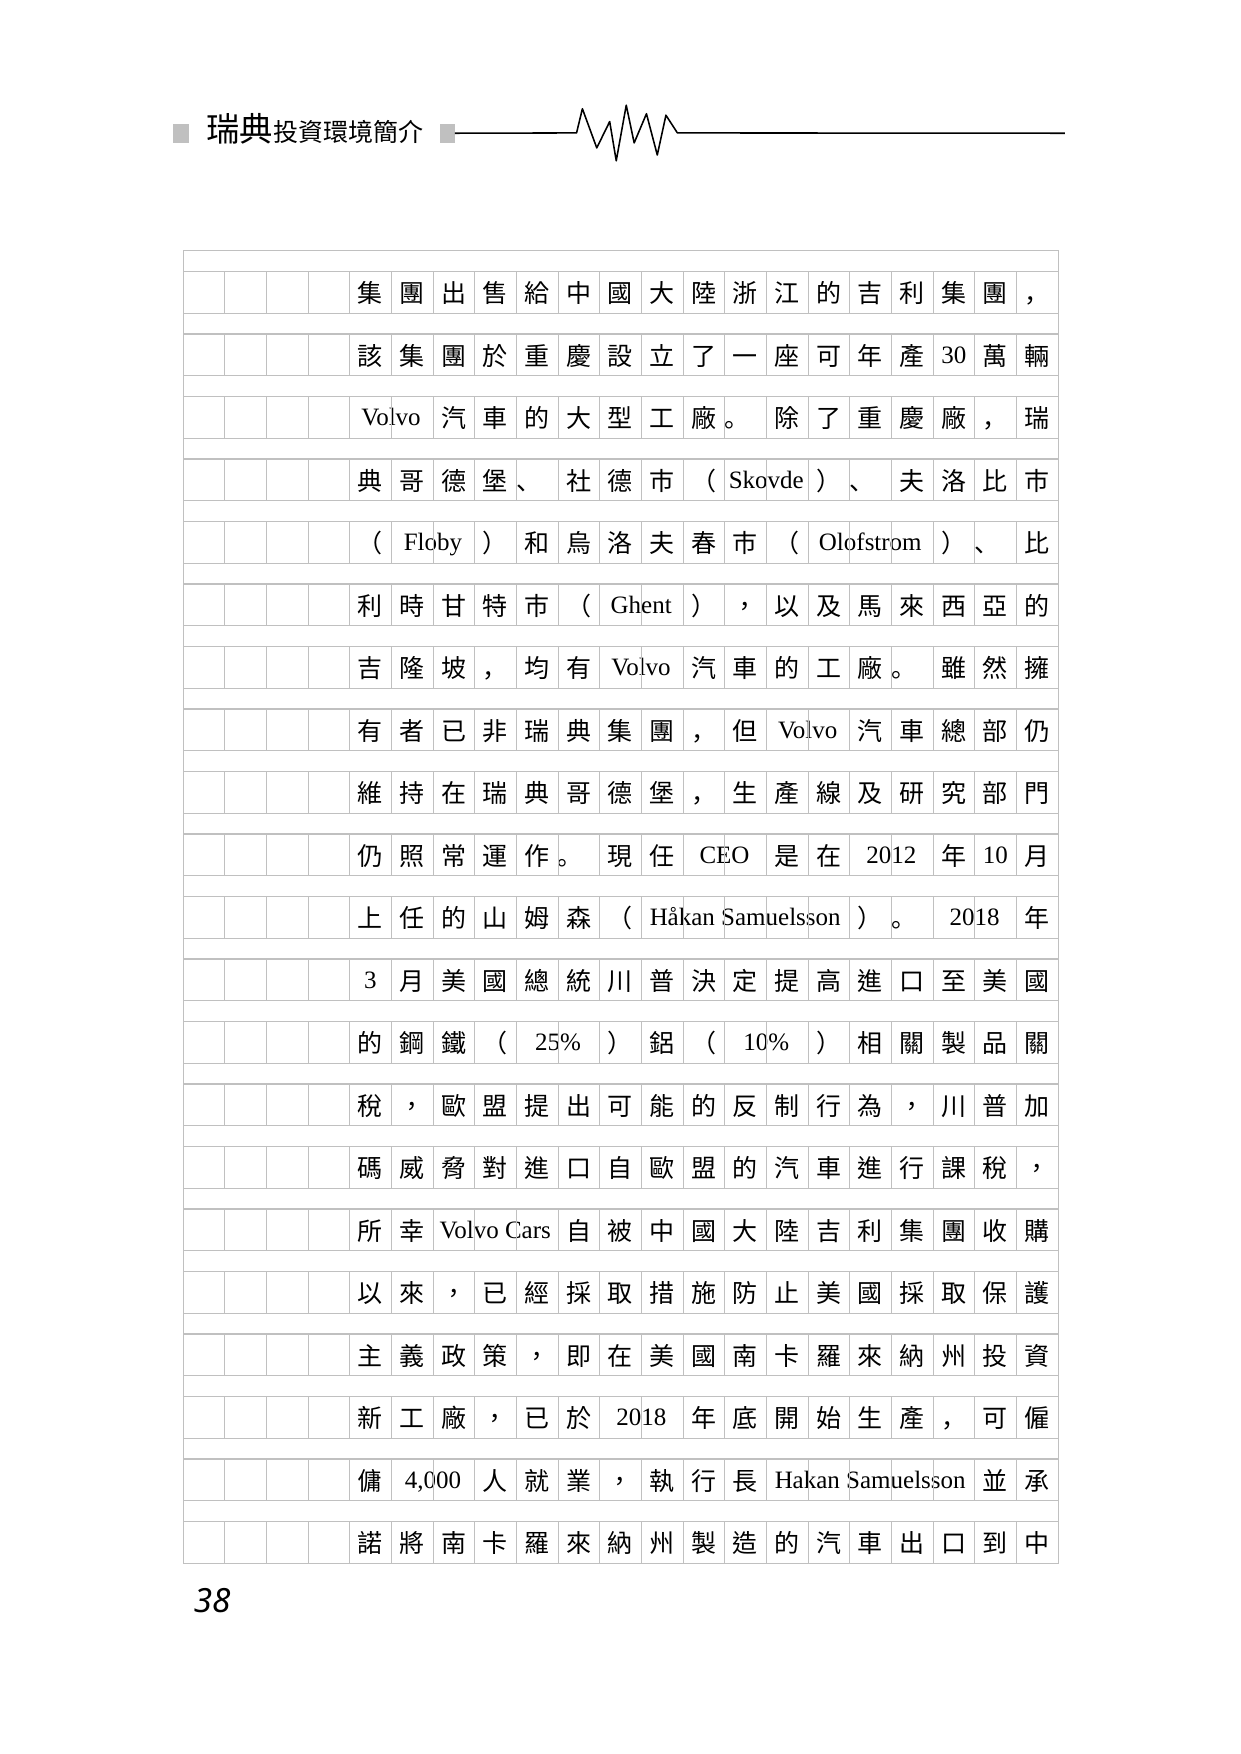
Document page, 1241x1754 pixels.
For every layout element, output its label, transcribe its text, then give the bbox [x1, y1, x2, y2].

text Volvo汽車原本隸屬於Volvo集團旗下，先於1999年被福特汽車集團收購，後因2008年金融危機，於2010年被福特汽車集團出售給中國大陸浙江的吉利集團，該集團於重慶設立了一座可年產30萬輛Volvo汽車的大型工廠。除了重慶廠，瑞典哥德堡、社德市（Skovde）、夫洛比市（Floby）和烏洛夫春市（Olofstrom）、比利時甘特市（Ghent），以及馬來西亞的吉隆坡，均有Volvo汽車的工廠。雖然擁有者已非瑞典集團，但Volvo汽車總部仍維持在瑞典哥德堡，生產線及研究部門仍照常運作。現任CEO是在2012年10月上任的山姆森（Håkan Samuelsson）。2018年3月美國總統川普決定提高進口至美國的鋼鐵（25%）鋁（10%）相關製品關稅，歐盟提出可能的反制行為，川普加碼威脅對進口自歐盟的汽車進行課稅，所幸Volvo Cars自被中國大陸吉利集團收購以來，已經採取措施防止美國採取保護主義政策，即在美國南卡羅來納州投資新工廠，已於2018年底開始生產，可僱傭4,000人就業，執行長Hakan Samuelsson並承諾將南卡羅來納州製造的汽車出口到中國大陸。Volvo汽車主要市場以歐洲為主，約占50%，其次為中國大陸逾20%與美國約15%，其他市場合計15%，近年中國大陸市場銷售呈大幅成長。 [330, 1064, 1058, 1083]
text Volvo汽車原本隸屬於Volvo集團旗下，先於1999年被福特汽車集團收購，後因2008年金融危機，於2010年被福特汽車集團出售給中國大陸浙江的吉利集團，該集團於重慶設立了一座可年產30萬輛Volvo汽車的大型工廠。除了重慶廠，瑞典哥德堡、社德市（Skovde）、夫洛比市（Floby）和烏洛夫春市（Olofstrom）、比利時甘特市（Ghent），以及馬來西亞的吉隆坡，均有Volvo汽車的工廠。雖然擁有者已非瑞典集團，但Volvo汽車總部仍維持在瑞典哥德堡，生產線及研究部門仍照常運作。現任CEO是在2012年10月上任的山姆森（Håkan Samuelsson）。2018年3月美國總統川普決定提高進口至美國的鋼鐵（25%）鋁（10%）相關製品關稅，歐盟提出可能的反制行為，川普加碼威脅對進口自歐盟的汽車進行課稅，所幸Volvo Cars自被中國大陸吉利集團收購以來，已經採取措施防止美國採取保護主義政策，即在美國南卡羅來納州投資新工廠，已於2018年底開始生產，可僱傭4,000人就業，執行長Hakan Samuelsson並承諾將南卡羅來納州製造的汽車出口到中國大陸。Volvo汽車主要市場以歐洲為主，約占50%，其次為中國大陸逾20%與美國約15%，其他市場合計15%，近年中國大陸市場銷售呈大幅成長。 [330, 1001, 1058, 1021]
text Volvo汽車原本隸屬於Volvo集團旗下，先於1999年被福特汽車集團收購，後因2008年金融危機，於2010年被福特汽車集團出售給中國大陸浙江的吉利集團，該集團於重慶設立了一座可年產30萬輛Volvo汽車的大型工廠。除了重慶廠，瑞典哥德堡、社德市（Skovde）、夫洛比市（Floby）和烏洛夫春市（Olofstrom）、比利時甘特市（Ghent），以及馬來西亞的吉隆坡，均有Volvo汽車的工廠。雖然擁有者已非瑞典集團，但Volvo汽車總部仍維持在瑞典哥德堡，生產線及研究部門仍照常運作。現任CEO是在2012年10月上任的山姆森（Håkan Samuelsson）。2018年3月美國總統川普決定提高進口至美國的鋼鐵（25%）鋁（10%）相關製品關稅，歐盟提出可能的反制行為，川普加碼威脅對進口自歐盟的汽車進行課稅，所幸Volvo Cars自被中國大陸吉利集團收購以來，已經採取措施防止美國採取保護主義政策，即在美國南卡羅來納州投資新工廠，已於2018年底開始生產，可僱傭4,000人就業，執行長Hakan Samuelsson並承諾將南卡羅來納州製造的汽車出口到中國大陸。Volvo汽車主要市場以歐洲為主，約占50%，其次為中國大陸逾20%與美國約15%，其他市場合計15%，近年中國大陸市場銷售呈大幅成長。 [330, 501, 1058, 521]
text Volvo汽車原本隸屬於Volvo集團旗下，先於1999年被福特汽車集團收購，後因2008年金融危機，於2010年被福特汽車集團出售給中國大陸浙江的吉利集團，該集團於重慶設立了一座可年產30萬輛Volvo汽車的大型工廠。除了重慶廠，瑞典哥德堡、社德市（Skovde）、夫洛比市（Floby）和烏洛夫春市（Olofstrom）、比利時甘特市（Ghent），以及馬來西亞的吉隆坡，均有Volvo汽車的工廠。雖然擁有者已非瑞典集團，但Volvo汽車總部仍維持在瑞典哥德堡，生產線及研究部門仍照常運作。現任CEO是在2012年10月上任的山姆森（Håkan Samuelsson）。2018年3月美國總統川普決定提高進口至美國的鋼鐵（25%）鋁（10%）相關製品關稅，歐盟提出可能的反制行為，川普加碼威脅對進口自歐盟的汽車進行課稅，所幸Volvo Cars自被中國大陸吉利集團收購以來，已經採取措施防止美國採取保護主義政策，即在美國南卡羅來納州投資新工廠，已於2018年底開始生產，可僱傭4,000人就業，執行長Hakan Samuelsson並承諾將南卡羅來納州製造的汽車出口到中國大陸。Volvo汽車主要市場以歐洲為主，約占50%，其次為中國大陸逾20%與美國約15%，其他市場合計15%，近年中國大陸市場銷售呈大幅成長。 [330, 1251, 1058, 1271]
text Volvo汽車原本隸屬於Volvo集團旗下，先於1999年被福特汽車集團收購，後因2008年金融危機，於2010年被福特汽車集團出售給中國大陸浙江的吉利集團，該集團於重慶設立了一座可年產30萬輛Volvo汽車的大型工廠。除了重慶廠，瑞典哥德堡、社德市（Skovde）、夫洛比市（Floby）和烏洛夫春市（Olofstrom）、比利時甘特市（Ghent），以及馬來西亞的吉隆坡，均有Volvo汽車的工廠。雖然擁有者已非瑞典集團，但Volvo汽車總部仍維持在瑞典哥德堡，生產線及研究部門仍照常運作。現任CEO是在2012年10月上任的山姆森（Håkan Samuelsson）。2018年3月美國總統川普決定提高進口至美國的鋼鐵（25%）鋁（10%）相關製品關稅，歐盟提出可能的反制行為，川普加碼威脅對進口自歐盟的汽車進行課稅，所幸Volvo Cars自被中國大陸吉利集團收購以來，已經採取措施防止美國採取保護主義政策，即在美國南卡羅來納州投資新工廠，已於2018年底開始生產，可僱傭4,000人就業，執行長Hakan Samuelsson並承諾將南卡羅來納州製造的汽車出口到中國大陸。Volvo汽車主要市場以歐洲為主，約占50%，其次為中國大陸逾20%與美國約15%，其他市場合計15%，近年中國大陸市場銷售呈大幅成長。 [330, 1314, 1058, 1333]
text Volvo汽車原本隸屬於Volvo集團旗下，先於1999年被福特汽車集團收購，後因2008年金融危機，於2010年被福特汽車集團出售給中國大陸浙江的吉利集團，該集團於重慶設立了一座可年產30萬輛Volvo汽車的大型工廠。除了重慶廠，瑞典哥德堡、社德市（Skovde）、夫洛比市（Floby）和烏洛夫春市（Olofstrom）、比利時甘特市（Ghent），以及馬來西亞的吉隆坡，均有Volvo汽車的工廠。雖然擁有者已非瑞典集團，但Volvo汽車總部仍維持在瑞典哥德堡，生產線及研究部門仍照常運作。現任CEO是在2012年10月上任的山姆森（Håkan Samuelsson）。2018年3月美國總統川普決定提高進口至美國的鋼鐵（25%）鋁（10%）相關製品關稅，歐盟提出可能的反制行為，川普加碼威脅對進口自歐盟的汽車進行課稅，所幸Volvo Cars自被中國大陸吉利集團收購以來，已經採取措施防止美國採取保護主義政策，即在美國南卡羅來納州投資新工廠，已於2018年底開始生產，可僱傭4,000人就業，執行長Hakan Samuelsson並承諾將南卡羅來納州製造的汽車出口到中國大陸。Volvo汽車主要市場以歐洲為主，約占50%，其次為中國大陸逾20%與美國約15%，其他市場合計15%，近年中國大陸市場銷售呈大幅成長。 [330, 439, 1058, 458]
text Volvo汽車原本隸屬於Volvo集團旗下，先於1999年被福特汽車集團收購，後因2008年金融危機，於2010年被福特汽車集團出售給中國大陸浙江的吉利集團，該集團於重慶設立了一座可年產30萬輛Volvo汽車的大型工廠。除了重慶廠，瑞典哥德堡、社德市（Skovde）、夫洛比市（Floby）和烏洛夫春市（Olofstrom）、比利時甘特市（Ghent），以及馬來西亞的吉隆坡，均有Volvo汽車的工廠。雖然擁有者已非瑞典集團，但Volvo汽車總部仍維持在瑞典哥德堡，生產線及研究部門仍照常運作。現任CEO是在2012年10月上任的山姆森（Håkan Samuelsson）。2018年3月美國總統川普決定提高進口至美國的鋼鐵（25%）鋁（10%）相關製品關稅，歐盟提出可能的反制行為，川普加碼威脅對進口自歐盟的汽車進行課稅，所幸Volvo Cars自被中國大陸吉利集團收購以來，已經採取措施防止美國採取保護主義政策，即在美國南卡羅來納州投資新工廠，已於2018年底開始生產，可僱傭4,000人就業，執行長Hakan Samuelsson並承諾將南卡羅來納州製造的汽車出口到中國大陸。Volvo汽車主要市場以歐洲為主，約占50%，其次為中國大陸逾20%與美國約15%，其他市場合計15%，近年中國大陸市場銷售呈大幅成長。 [330, 1376, 1058, 1396]
text Volvo汽車原本隸屬於Volvo集團旗下，先於1999年被福特汽車集團收購，後因2008年金融危機，於2010年被福特汽車集團出售給中國大陸浙江的吉利集團，該集團於重慶設立了一座可年產30萬輛Volvo汽車的大型工廠。除了重慶廠，瑞典哥德堡、社德市（Skovde）、夫洛比市（Floby）和烏洛夫春市（Olofstrom）、比利時甘特市（Ghent），以及馬來西亞的吉隆坡，均有Volvo汽車的工廠。雖然擁有者已非瑞典集團，但Volvo汽車總部仍維持在瑞典哥德堡，生產線及研究部門仍照常運作。現任CEO是在2012年10月上任的山姆森（Håkan Samuelsson）。2018年3月美國總統川普決定提高進口至美國的鋼鐵（25%）鋁（10%）相關製品關稅，歐盟提出可能的反制行為，川普加碼威脅對進口自歐盟的汽車進行課稅，所幸Volvo Cars自被中國大陸吉利集團收購以來，已經採取措施防止美國採取保護主義政策，即在美國南卡羅來納州投資新工廠，已於2018年底開始生產，可僱傭4,000人就業，執行長Hakan Samuelsson並承諾將南卡羅來納州製造的汽車出口到中國大陸。Volvo汽車主要市場以歐洲為主，約占50%，其次為中國大陸逾20%與美國約15%，其他市場合計15%，近年中國大陸市場銷售呈大幅成長。 [330, 814, 1058, 833]
text Volvo汽車原本隸屬於Volvo集團旗下，先於1999年被福特汽車集團收購，後因2008年金融危機，於2010年被福特汽車集團出售給中國大陸浙江的吉利集團，該集團於重慶設立了一座可年產30萬輛Volvo汽車的大型工廠。除了重慶廠，瑞典哥德堡、社德市（Skovde）、夫洛比市（Floby）和烏洛夫春市（Olofstrom）、比利時甘特市（Ghent），以及馬來西亞的吉隆坡，均有Volvo汽車的工廠。雖然擁有者已非瑞典集團，但Volvo汽車總部仍維持在瑞典哥德堡，生產線及研究部門仍照常運作。現任CEO是在2012年10月上任的山姆森（Håkan Samuelsson）。2018年3月美國總統川普決定提高進口至美國的鋼鐵（25%）鋁（10%）相關製品關稅，歐盟提出可能的反制行為，川普加碼威脅對進口自歐盟的汽車進行課稅，所幸Volvo Cars自被中國大陸吉利集團收購以來，已經採取措施防止美國採取保護主義政策，即在美國南卡羅來納州投資新工廠，已於2018年底開始生產，可僱傭4,000人就業，執行長Hakan Samuelsson並承諾將南卡羅來納州製造的汽車出口到中國大陸。Volvo汽車主要市場以歐洲為主，約占50%，其次為中國大陸逾20%與美國約15%，其他市場合計15%，近年中國大陸市場銷售呈大幅成長。 [330, 939, 1058, 958]
text Volvo汽車原本隸屬於Volvo集團旗下，先於1999年被福特汽車集團收購，後因2008年金融危機，於2010年被福特汽車集團出售給中國大陸浙江的吉利集團，該集團於重慶設立了一座可年產30萬輛Volvo汽車的大型工廠。除了重慶廠，瑞典哥德堡、社德市（Skovde）、夫洛比市（Floby）和烏洛夫春市（Olofstrom）、比利時甘特市（Ghent），以及馬來西亞的吉隆坡，均有Volvo汽車的工廠。雖然擁有者已非瑞典集團，但Volvo汽車總部仍維持在瑞典哥德堡，生產線及研究部門仍照常運作。現任CEO是在2012年10月上任的山姆森（Håkan Samuelsson）。2018年3月美國總統川普決定提高進口至美國的鋼鐵（25%）鋁（10%）相關製品關稅，歐盟提出可能的反制行為，川普加碼威脅對進口自歐盟的汽車進行課稅，所幸Volvo Cars自被中國大陸吉利集團收購以來，已經採取措施防止美國採取保護主義政策，即在美國南卡羅來納州投資新工廠，已於2018年底開始生產，可僱傭4,000人就業，執行長Hakan Samuelsson並承諾將南卡羅來納州製造的汽車出口到中國大陸。Volvo汽車主要市場以歐洲為主，約占50%，其次為中國大陸逾20%與美國約15%，其他市場合計15%，近年中國大陸市場銷售呈大幅成長。 [330, 689, 1058, 708]
text Volvo汽車原本隸屬於Volvo集團旗下，先於1999年被福特汽車集團收購，後因2008年金融危機，於2010年被福特汽車集團出售給中國大陸浙江的吉利集團，該集團於重慶設立了一座可年產30萬輛Volvo汽車的大型工廠。除了重慶廠，瑞典哥德堡、社德市（Skovde）、夫洛比市（Floby）和烏洛夫春市（Olofstrom）、比利時甘特市（Ghent），以及馬來西亞的吉隆坡，均有Volvo汽車的工廠。雖然擁有者已非瑞典集團，但Volvo汽車總部仍維持在瑞典哥德堡，生產線及研究部門仍照常運作。現任CEO是在2012年10月上任的山姆森（Håkan Samuelsson）。2018年3月美國總統川普決定提高進口至美國的鋼鐵（25%）鋁（10%）相關製品關稅，歐盟提出可能的反制行為，川普加碼威脅對進口自歐盟的汽車進行課稅，所幸Volvo Cars自被中國大陸吉利集團收購以來，已經採取措施防止美國採取保護主義政策，即在美國南卡羅來納州投資新工廠，已於2018年底開始生產，可僱傭4,000人就業，執行長Hakan Samuelsson並承諾將南卡羅來納州製造的汽車出口到中國大陸。Volvo汽車主要市場以歐洲為主，約占50%，其次為中國大陸逾20%與美國約15%，其他市場合計15%，近年中國大陸市場銷售呈大幅成長。 [330, 751, 1058, 771]
text Volvo汽車原本隸屬於Volvo集團旗下，先於1999年被福特汽車集團收購，後因2008年金融危機，於2010年被福特汽車集團出售給中國大陸浙江的吉利集團，該集團於重慶設立了一座可年產30萬輛Volvo汽車的大型工廠。除了重慶廠，瑞典哥德堡、社德市（Skovde）、夫洛比市（Floby）和烏洛夫春市（Olofstrom）、比利時甘特市（Ghent），以及馬來西亞的吉隆坡，均有Volvo汽車的工廠。雖然擁有者已非瑞典集團，但Volvo汽車總部仍維持在瑞典哥德堡，生產線及研究部門仍照常運作。現任CEO是在2012年10月上任的山姆森（Håkan Samuelsson）。2018年3月美國總統川普決定提高進口至美國的鋼鐵（25%）鋁（10%）相關製品關稅，歐盟提出可能的反制行為，川普加碼威脅對進口自歐盟的汽車進行課稅，所幸Volvo Cars自被中國大陸吉利集團收購以來，已經採取措施防止美國採取保護主義政策，即在美國南卡羅來納州投資新工廠，已於2018年底開始生產，可僱傭4,000人就業，執行長Hakan Samuelsson並承諾將南卡羅來納州製造的汽車出口到中國大陸。Volvo汽車主要市場以歐洲為主，約占50%，其次為中國大陸逾20%與美國約15%，其他市場合計15%，近年中國大陸市場銷售呈大幅成長。 [330, 376, 1058, 396]
text Volvo汽車原本隸屬於Volvo集團旗下，先於1999年被福特汽車集團收購，後因2008年金融危機，於2010年被福特汽車集團出售給中國大陸浙江的吉利集團，該集團於重慶設立了一座可年產30萬輛Volvo汽車的大型工廠。除了重慶廠，瑞典哥德堡、社德市（Skovde）、夫洛比市（Floby）和烏洛夫春市（Olofstrom）、比利時甘特市（Ghent），以及馬來西亞的吉隆坡，均有Volvo汽車的工廠。雖然擁有者已非瑞典集團，但Volvo汽車總部仍維持在瑞典哥德堡，生產線及研究部門仍照常運作。現任CEO是在2012年10月上任的山姆森（Håkan Samuelsson）。2018年3月美國總統川普決定提高進口至美國的鋼鐵（25%）鋁（10%）相關製品關稅，歐盟提出可能的反制行為，川普加碼威脅對進口自歐盟的汽車進行課稅，所幸Volvo Cars自被中國大陸吉利集團收購以來，已經採取措施防止美國採取保護主義政策，即在美國南卡羅來納州投資新工廠，已於2018年底開始生產，可僱傭4,000人就業，執行長Hakan Samuelsson並承諾將南卡羅來納州製造的汽車出口到中國大陸。Volvo汽車主要市場以歐洲為主，約占50%，其次為中國大陸逾20%與美國約15%，其他市場合計15%，近年中國大陸市場銷售呈大幅成長。 [330, 251, 1058, 271]
text Volvo汽車原本隸屬於Volvo集團旗下，先於1999年被福特汽車集團收購，後因2008年金融危機，於2010年被福特汽車集團出售給中國大陸浙江的吉利集團，該集團於重慶設立了一座可年產30萬輛Volvo汽車的大型工廠。除了重慶廠，瑞典哥德堡、社德市（Skovde）、夫洛比市（Floby）和烏洛夫春市（Olofstrom）、比利時甘特市（Ghent），以及馬來西亞的吉隆坡，均有Volvo汽車的工廠。雖然擁有者已非瑞典集團，但Volvo汽車總部仍維持在瑞典哥德堡，生產線及研究部門仍照常運作。現任CEO是在2012年10月上任的山姆森（Håkan Samuelsson）。2018年3月美國總統川普決定提高進口至美國的鋼鐵（25%）鋁（10%）相關製品關稅，歐盟提出可能的反制行為，川普加碼威脅對進口自歐盟的汽車進行課稅，所幸Volvo Cars自被中國大陸吉利集團收購以來，已經採取措施防止美國採取保護主義政策，即在美國南卡羅來納州投資新工廠，已於2018年底開始生產，可僱傭4,000人就業，執行長Hakan Samuelsson並承諾將南卡羅來納州製造的汽車出口到中國大陸。Volvo汽車主要市場以歐洲為主，約占50%，其次為中國大陸逾20%與美國約15%，其他市場合計15%，近年中國大陸市場銷售呈大幅成長。 [330, 1439, 1058, 1458]
text Volvo汽車原本隸屬於Volvo集團旗下，先於1999年被福特汽車集團收購，後因2008年金融危機，於2010年被福特汽車集團出售給中國大陸浙江的吉利集團，該集團於重慶設立了一座可年產30萬輛Volvo汽車的大型工廠。除了重慶廠，瑞典哥德堡、社德市（Skovde）、夫洛比市（Floby）和烏洛夫春市（Olofstrom）、比利時甘特市（Ghent），以及馬來西亞的吉隆坡，均有Volvo汽車的工廠。雖然擁有者已非瑞典集團，但Volvo汽車總部仍維持在瑞典哥德堡，生產線及研究部門仍照常運作。現任CEO是在2012年10月上任的山姆森（Håkan Samuelsson）。2018年3月美國總統川普決定提高進口至美國的鋼鐵（25%）鋁（10%）相關製品關稅，歐盟提出可能的反制行為，川普加碼威脅對進口自歐盟的汽車進行課稅，所幸Volvo Cars自被中國大陸吉利集團收購以來，已經採取措施防止美國採取保護主義政策，即在美國南卡羅來納州投資新工廠，已於2018年底開始生產，可僱傭4,000人就業，執行長Hakan Samuelsson並承諾將南卡羅來納州製造的汽車出口到中國大陸。Volvo汽車主要市場以歐洲為主，約占50%，其次為中國大陸逾20%與美國約15%，其他市場合計15%，近年中國大陸市場銷售呈大幅成長。 [330, 1126, 1058, 1146]
text Volvo汽車原本隸屬於Volvo集團旗下，先於1999年被福特汽車集團收購，後因2008年金融危機，於2010年被福特汽車集團出售給中國大陸浙江的吉利集團，該集團於重慶設立了一座可年產30萬輛Volvo汽車的大型工廠。除了重慶廠，瑞典哥德堡、社德市（Skovde）、夫洛比市（Floby）和烏洛夫春市（Olofstrom）、比利時甘特市（Ghent），以及馬來西亞的吉隆坡，均有Volvo汽車的工廠。雖然擁有者已非瑞典集團，但Volvo汽車總部仍維持在瑞典哥德堡，生產線及研究部門仍照常運作。現任CEO是在2012年10月上任的山姆森（Håkan Samuelsson）。2018年3月美國總統川普決定提高進口至美國的鋼鐵（25%）鋁（10%）相關製品關稅，歐盟提出可能的反制行為，川普加碼威脅對進口自歐盟的汽車進行課稅，所幸Volvo Cars自被中國大陸吉利集團收購以來，已經採取措施防止美國採取保護主義政策，即在美國南卡羅來納州投資新工廠，已於2018年底開始生產，可僱傭4,000人就業，執行長Hakan Samuelsson並承諾將南卡羅來納州製造的汽車出口到中國大陸。Volvo汽車主要市場以歐洲為主，約占50%，其次為中國大陸逾20%與美國約15%，其他市場合計15%，近年中國大陸市場銷售呈大幅成長。 [330, 564, 1058, 583]
text Volvo汽車原本隸屬於Volvo集團旗下，先於1999年被福特汽車集團收購，後因2008年金融危機，於2010年被福特汽車集團出售給中國大陸浙江的吉利集團，該集團於重慶設立了一座可年產30萬輛Volvo汽車的大型工廠。除了重慶廠，瑞典哥德堡、社德市（Skovde）、夫洛比市（Floby）和烏洛夫春市（Olofstrom）、比利時甘特市（Ghent），以及馬來西亞的吉隆坡，均有Volvo汽車的工廠。雖然擁有者已非瑞典集團，但Volvo汽車總部仍維持在瑞典哥德堡，生產線及研究部門仍照常運作。現任CEO是在2012年10月上任的山姆森（Håkan Samuelsson）。2018年3月美國總統川普決定提高進口至美國的鋼鐵（25%）鋁（10%）相關製品關稅，歐盟提出可能的反制行為，川普加碼威脅對進口自歐盟的汽車進行課稅，所幸Volvo Cars自被中國大陸吉利集團收購以來，已經採取措施防止美國採取保護主義政策，即在美國南卡羅來納州投資新工廠，已於2018年底開始生產，可僱傭4,000人就業，執行長Hakan Samuelsson並承諾將南卡羅來納州製造的汽車出口到中國大陸。Volvo汽車主要市場以歐洲為主，約占50%，其次為中國大陸逾20%與美國約15%，其他市場合計15%，近年中國大陸市場銷售呈大幅成長。 [330, 1189, 1058, 1208]
text Volvo汽車原本隸屬於Volvo集團旗下，先於1999年被福特汽車集團收購，後因2008年金融危機，於2010年被福特汽車集團出售給中國大陸浙江的吉利集團，該集團於重慶設立了一座可年產30萬輛Volvo汽車的大型工廠。除了重慶廠，瑞典哥德堡、社德市（Skovde）、夫洛比市（Floby）和烏洛夫春市（Olofstrom）、比利時甘特市（Ghent），以及馬來西亞的吉隆坡，均有Volvo汽車的工廠。雖然擁有者已非瑞典集團，但Volvo汽車總部仍維持在瑞典哥德堡，生產線及研究部門仍照常運作。現任CEO是在2012年10月上任的山姆森（Håkan Samuelsson）。2018年3月美國總統川普決定提高進口至美國的鋼鐵（25%）鋁（10%）相關製品關稅，歐盟提出可能的反制行為，川普加碼威脅對進口自歐盟的汽車進行課稅，所幸Volvo Cars自被中國大陸吉利集團收購以來，已經採取措施防止美國採取保護主義政策，即在美國南卡羅來納州投資新工廠，已於2018年底開始生產，可僱傭4,000人就業，執行長Hakan Samuelsson並承諾將南卡羅來納州製造的汽車出口到中國大陸。Volvo汽車主要市場以歐洲為主，約占50%，其次為中國大陸逾20%與美國約15%，其他市場合計15%，近年中國大陸市場銷售呈大幅成長。 [330, 876, 1058, 896]
text Volvo汽車原本隸屬於Volvo集團旗下，先於1999年被福特汽車集團收購，後因2008年金融危機，於2010年被福特汽車集團出售給中國大陸浙江的吉利集團，該集團於重慶設立了一座可年產30萬輛Volvo汽車的大型工廠。除了重慶廠，瑞典哥德堡、社德市（Skovde）、夫洛比市（Floby）和烏洛夫春市（Olofstrom）、比利時甘特市（Ghent），以及馬來西亞的吉隆坡，均有Volvo汽車的工廠。雖然擁有者已非瑞典集團，但Volvo汽車總部仍維持在瑞典哥德堡，生產線及研究部門仍照常運作。現任CEO是在2012年10月上任的山姆森（Håkan Samuelsson）。2018年3月美國總統川普決定提高進口至美國的鋼鐵（25%）鋁（10%）相關製品關稅，歐盟提出可能的反制行為，川普加碼威脅對進口自歐盟的汽車進行課稅，所幸Volvo Cars自被中國大陸吉利集團收購以來，已經採取措施防止美國採取保護主義政策，即在美國南卡羅來納州投資新工廠，已於2018年底開始生產，可僱傭4,000人就業，執行長Hakan Samuelsson並承諾將南卡羅來納州製造的汽車出口到中國大陸。Volvo汽車主要市場以歐洲為主，約占50%，其次為中國大陸逾20%與美國約15%，其他市場合計15%，近年中國大陸市場銷售呈大幅成長。 [330, 314, 1058, 333]
text Volvo汽車原本隸屬於Volvo集團旗下，先於1999年被福特汽車集團收購，後因2008年金融危機，於2010年被福特汽車集團出售給中國大陸浙江的吉利集團，該集團於重慶設立了一座可年產30萬輛Volvo汽車的大型工廠。除了重慶廠，瑞典哥德堡、社德市（Skovde）、夫洛比市（Floby）和烏洛夫春市（Olofstrom）、比利時甘特市（Ghent），以及馬來西亞的吉隆坡，均有Volvo汽車的工廠。雖然擁有者已非瑞典集團，但Volvo汽車總部仍維持在瑞典哥德堡，生產線及研究部門仍照常運作。現任CEO是在2012年10月上任的山姆森（Håkan Samuelsson）。2018年3月美國總統川普決定提高進口至美國的鋼鐵（25%）鋁（10%）相關製品關稅，歐盟提出可能的反制行為，川普加碼威脅對進口自歐盟的汽車進行課稅，所幸Volvo Cars自被中國大陸吉利集團收購以來，已經採取措施防止美國採取保護主義政策，即在美國南卡羅來納州投資新工廠，已於2018年底開始生產，可僱傭4,000人就業，執行長Hakan Samuelsson並承諾將南卡羅來納州製造的汽車出口到中國大陸。Volvo汽車主要市場以歐洲為主，約占50%，其次為中國大陸逾20%與美國約15%，其他市場合計15%，近年中國大陸市場銷售呈大幅成長。 [330, 626, 1058, 646]
text Volvo汽車原本隸屬於Volvo集團旗下，先於1999年被福特汽車集團收購，後因2008年金融危機，於2010年被福特汽車集團出售給中國大陸浙江的吉利集團，該集團於重慶設立了一座可年產30萬輛Volvo汽車的大型工廠。除了重慶廠，瑞典哥德堡、社德市（Skovde）、夫洛比市（Floby）和烏洛夫春市（Olofstrom）、比利時甘特市（Ghent），以及馬來西亞的吉隆坡，均有Volvo汽車的工廠。雖然擁有者已非瑞典集團，但Volvo汽車總部仍維持在瑞典哥德堡，生產線及研究部門仍照常運作。現任CEO是在2012年10月上任的山姆森（Håkan Samuelsson）。2018年3月美國總統川普決定提高進口至美國的鋼鐵（25%）鋁（10%）相關製品關稅，歐盟提出可能的反制行為，川普加碼威脅對進口自歐盟的汽車進行課稅，所幸Volvo Cars自被中國大陸吉利集團收購以來，已經採取措施防止美國採取保護主義政策，即在美國南卡羅來納州投資新工廠，已於2018年底開始生產，可僱傭4,000人就業，執行長Hakan Samuelsson並承諾將南卡羅來納州製造的汽車出口到中國大陸。Volvo汽車主要市場以歐洲為主，約占50%，其次為中國大陸逾20%與美國約15%，其他市場合計15%，近年中國大陸市場銷售呈大幅成長。 [330, 1501, 1058, 1521]
